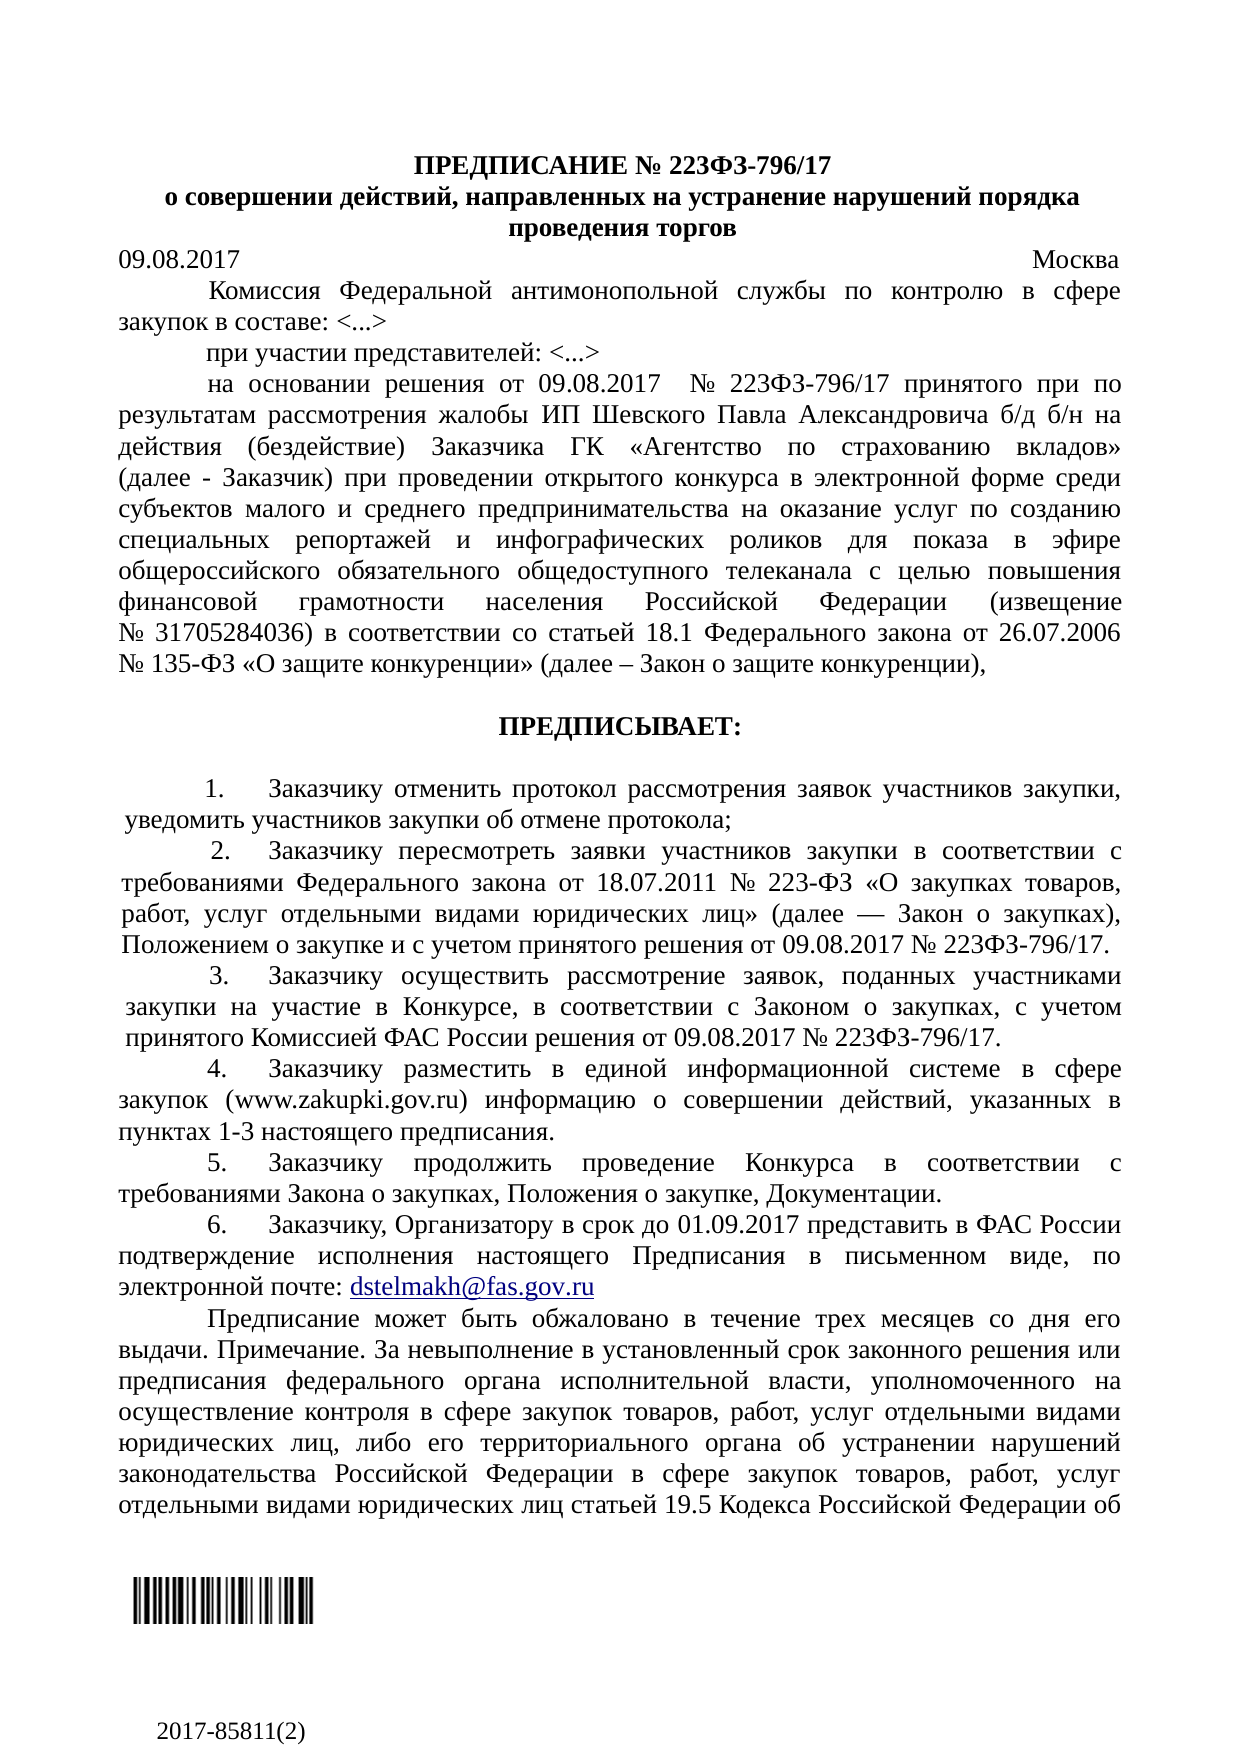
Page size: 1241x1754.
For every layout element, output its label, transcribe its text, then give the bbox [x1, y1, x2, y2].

list Заказчику разместить в единой информационной системе в сфере закупок (www.zakupki.gov.ru) информацию о совершении действий, указанных в пунктах 1-3 настоящего предписания. [118, 1052, 1122, 1146]
text 09.08.2017 Москва [118, 243, 1122, 274]
text ПРЕДПИСЫВАЕТ: [118, 710, 1122, 741]
text Комиссия Федеральной антимонопольной службы по контролю в сфере закупок в составе: <...> [118, 274, 1122, 336]
text Предписание может быть обжаловано в течение трех месяцев со дня его выдачи. Примечание. За невыполнение в установленный срок законного решения или предписания федерального органа исполнительной власти, уполномоченного на осуществление контроля в сфере закупок товаров, работ, услуг отдельными видами юридических лиц, либо его территориального органа об устранении нарушений законодательства Российской Федерации в сфере закупок товаров, работ, услуг отдельными видами юридических лиц статьей 19.5 Кодекса Российской Федерации об [118, 1302, 1122, 1520]
list Заказчику отменить протокол рассмотрения заявок участников закупки, уведомить участников закупки об отмене протокола; [124, 772, 1122, 834]
text при участии представителей: <...> [118, 336, 1122, 367]
picture [118, 1577, 331, 1624]
list Заказчику осуществить рассмотрение заявок, поданных участниками закупки на участие в Конкурсе, в соответствии с Законом о закупках, с учетом принятого Комиссией ФАС России решения от 09.08.2017 № 223ФЗ-796/17. [125, 959, 1122, 1052]
list Заказчику продолжить проведение Конкурса в соответствии с требованиями Закона о закупках, Положения о закупке, Документации. [118, 1146, 1122, 1208]
list Заказчику, Организатору в срок до 01.09.2017 представить в ФАС России подтверждение исполнения настоящего Предписания в письменном виде, по электронной почте: dstelmakh@fas.gov.ru [118, 1208, 1122, 1302]
text на основании решения от 09.08.2017 № 223ФЗ-796/17 принятого при по результатам рассмотрения жалобы ИП Шевского Павла Александровича б/д б/н на действия (бездействие) Заказчика ГК «Агентство по страхованию вкладов» (далее - Заказчик) при проведении открытого конкурса в электронной форме среди субъектов малого и среднего предпринимательства на оказание услуг по созданию специальных репортажей и инфографических роликов для показа в эфире общероссийского обязательного общедоступного телеканала с целью повышения финансовой грамотности населения Российской Федерации (извещение № 31705284036) в соответствии со статьей 18.1 Федерального закона от 26.07.2006 № 135-ФЗ «О защите конкуренции» (далее – Закон о защите конкуренции), [118, 367, 1122, 679]
text о совершении действий, направленных на устранение нарушений порядка проведения торгов [123, 180, 1122, 243]
list Заказчику пересмотреть заявки участников закупки в соответствии с требованиями Федерального закона от 18.07.2011 № 223-ФЗ «О закупках товаров, работ, услуг отдельными видами юридических лиц» (далее — Закон о закупках), Положением о закупке и с учетом принятого решения от 09.08.2017 № 223ФЗ-796/17. [121, 834, 1122, 959]
text ПРЕДПИСАНИЕ № 223ФЗ-796/17 [123, 149, 1122, 180]
